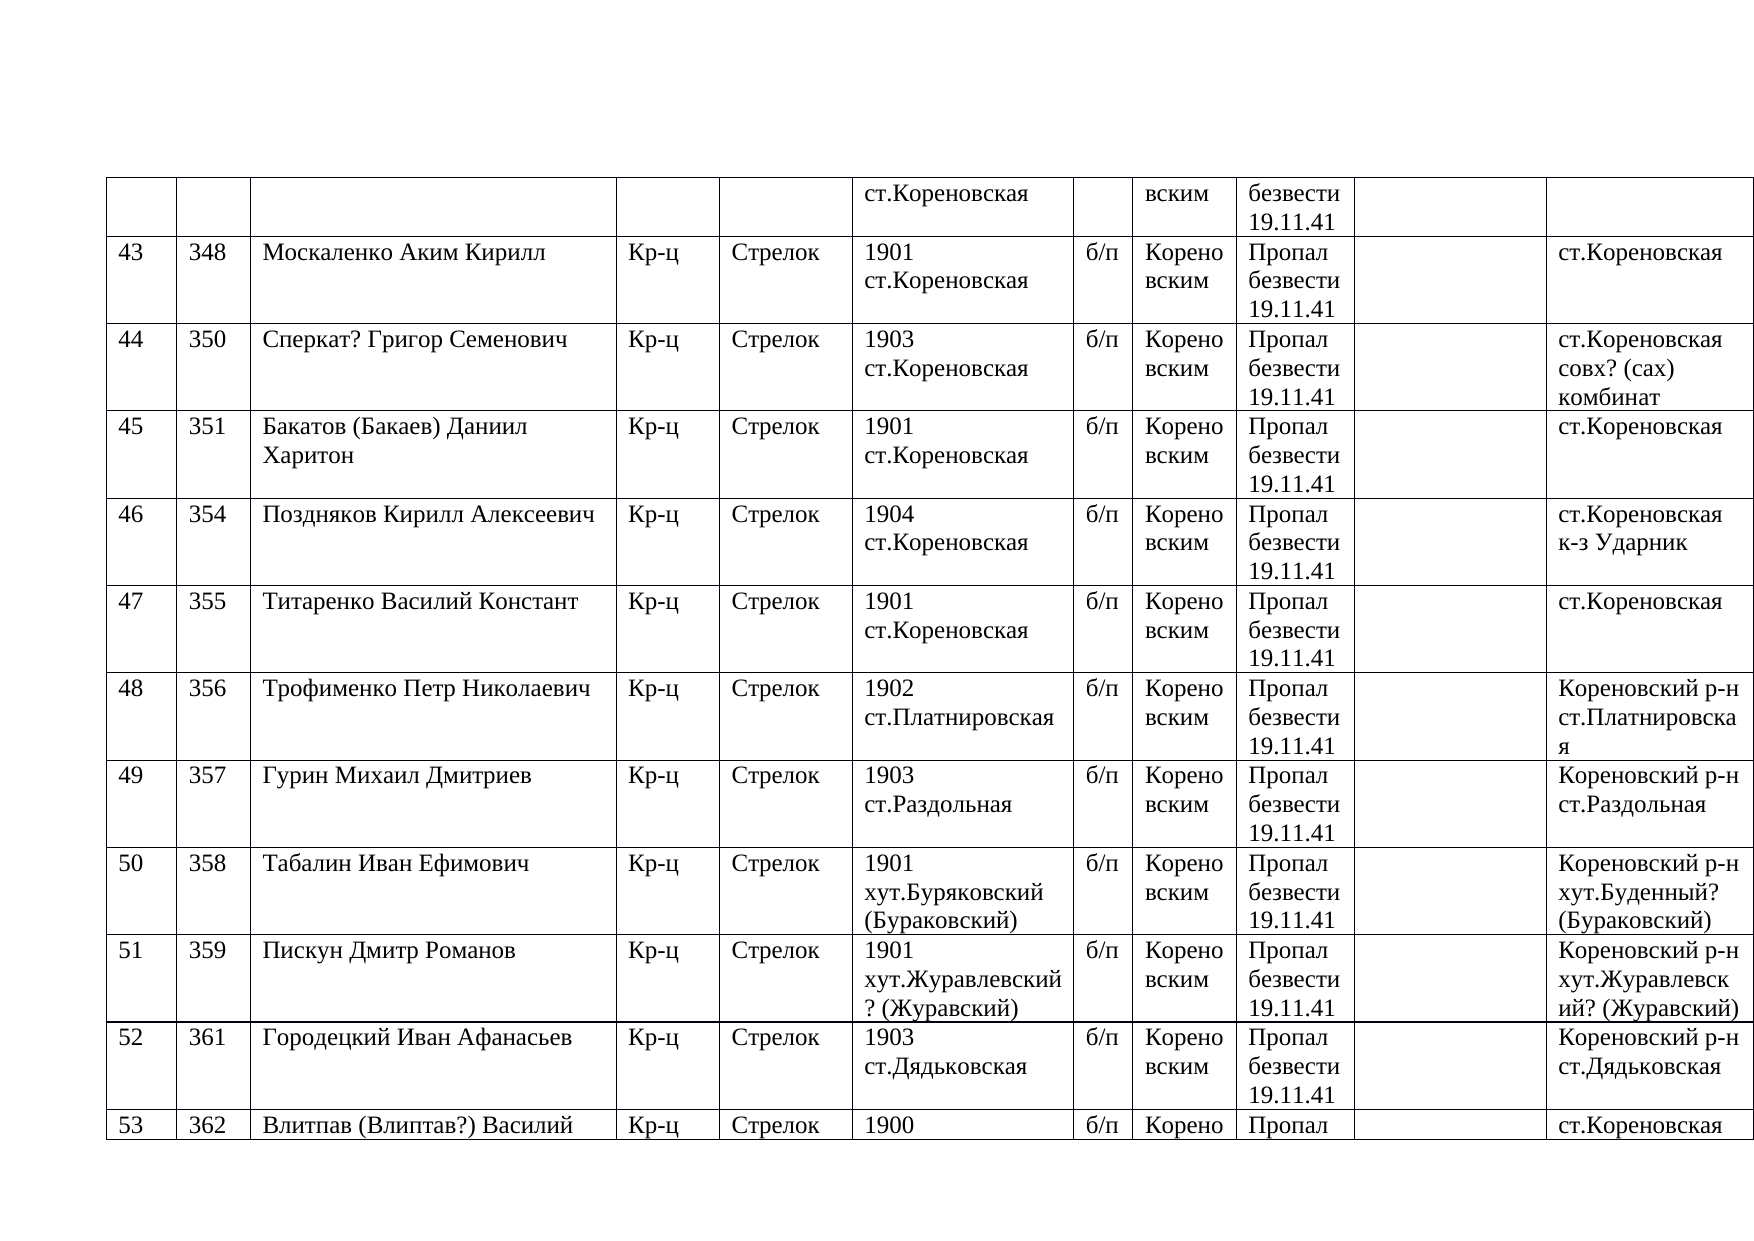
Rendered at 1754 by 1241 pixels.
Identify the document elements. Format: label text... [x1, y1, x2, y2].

table_cell Пропал безвести 19.11.41 [1237, 499, 1354, 585]
table_cell [1355, 324, 1546, 410]
table_cell Кореновским [1133, 586, 1236, 672]
table_cell 1903 ст.Раздольная [853, 761, 1073, 847]
table_cell Москаленко Аким Кирилл [251, 237, 616, 323]
table_cell Пропал безвести 19.11.41 [1237, 1023, 1354, 1109]
table_cell 361 [177, 1023, 250, 1109]
table_cell 1904 ст.Кореновская [853, 499, 1073, 585]
table_cell б/п [1074, 499, 1132, 585]
table_cell Кр-ц [617, 237, 719, 323]
table_cell Пропал безвести 19.11.41 [1237, 673, 1354, 759]
table_cell 356 [177, 673, 250, 759]
table_cell Кореновский р-н ст.Платнировская [1547, 673, 1753, 759]
table_cell 357 [177, 761, 250, 847]
table_cell Влитпав (Влиптав?) Василий [251, 1110, 616, 1138]
table_cell Стрелок [720, 848, 852, 934]
table_cell б/п [1074, 673, 1132, 759]
table_cell 46 [107, 499, 176, 585]
table_cell Пропал безвести 19.11.41 [1237, 411, 1354, 498]
table_cell вским [1133, 178, 1236, 236]
table_cell Кореновским [1133, 673, 1236, 759]
table_cell [720, 178, 852, 236]
table_cell Кр-ц [617, 935, 719, 1021]
table_cell Кр-ц [617, 761, 719, 847]
table_cell [1355, 411, 1546, 498]
table_cell [1355, 499, 1546, 585]
table_cell 1901 ст.Кореновская [853, 237, 1073, 323]
table_cell 358 [177, 848, 250, 934]
table_cell 359 [177, 935, 250, 1021]
table_cell Пропал безвести 19.11.41 [1237, 761, 1354, 847]
table_cell б/п [1074, 586, 1132, 672]
table_cell 48 [107, 673, 176, 759]
table_cell б/п [1074, 237, 1132, 323]
table_cell Сперкат? Григор Семенович [251, 324, 616, 410]
table_cell [1355, 1023, 1546, 1109]
table_cell [1355, 848, 1546, 934]
table_cell Пропал безвести 19.11.41 [1237, 586, 1354, 672]
table_cell Кореновский р-н хут.Буденный? (Бураковский) [1547, 848, 1753, 934]
table_cell Стрелок [720, 499, 852, 585]
table_cell Пискун Дмитр Романов [251, 935, 616, 1021]
table_cell 45 [107, 411, 176, 498]
table_cell 51 [107, 935, 176, 1021]
table_cell 362 [177, 1110, 250, 1138]
table_cell Кореновским [1133, 935, 1236, 1021]
table_cell [1355, 1110, 1546, 1138]
table_cell [1074, 178, 1132, 236]
table_cell Пропал безвести 19.11.41 [1237, 935, 1354, 1021]
table_cell Кр-ц [617, 848, 719, 934]
table_cell Пропал [1237, 1110, 1354, 1138]
table_cell Кореновский р-н хут.Журавлевский? (Журавский) [1547, 935, 1753, 1021]
table_cell б/п [1074, 1023, 1132, 1109]
table_cell Стрелок [720, 1023, 852, 1109]
table_cell 52 [107, 1023, 176, 1109]
table_cell 348 [177, 237, 250, 323]
table_cell Кр-ц [617, 1023, 719, 1109]
table_cell Кореновским [1133, 1023, 1236, 1109]
table_cell Стрелок [720, 761, 852, 847]
table_cell Корено [1133, 1110, 1236, 1138]
table_cell 44 [107, 324, 176, 410]
table_cell [1355, 178, 1546, 236]
table_cell Бакатов (Бакаев) Даниил Харитон [251, 411, 616, 498]
table_cell Стрелок [720, 935, 852, 1021]
table_cell [1355, 761, 1546, 847]
table_cell Кореновским [1133, 324, 1236, 410]
table_cell [1355, 586, 1546, 672]
table_cell Стрелок [720, 411, 852, 498]
table_cell 1901 ст.Кореновская [853, 586, 1073, 672]
table_cell ст.Кореновская совх? (сах) комбинат [1547, 324, 1753, 410]
table_cell Кр-ц [617, 499, 719, 585]
table_cell 355 [177, 586, 250, 672]
table_cell [177, 178, 250, 236]
table_cell [617, 178, 719, 236]
table_cell Кореновским [1133, 411, 1236, 498]
table_cell ст.Кореновская [1547, 411, 1753, 498]
table_cell ст.Кореновская [853, 178, 1073, 236]
table_cell Кореновский р-н ст.Дядьковская [1547, 1023, 1753, 1109]
table_cell Стрелок [720, 1110, 852, 1138]
table_cell 50 [107, 848, 176, 934]
table_cell Пропал безвести 19.11.41 [1237, 848, 1354, 934]
table_cell 49 [107, 761, 176, 847]
table_cell Кореновским [1133, 761, 1236, 847]
table_cell Городецкий Иван Афанасьев [251, 1023, 616, 1109]
table_cell Кореновским [1133, 848, 1236, 934]
table_cell б/п [1074, 324, 1132, 410]
table_cell б/п [1074, 935, 1132, 1021]
table_cell Кр-ц [617, 411, 719, 498]
table_cell 1900 [853, 1110, 1073, 1138]
table_cell ст.Кореновская к-з Ударник [1547, 499, 1753, 585]
table_cell Кореновский р-н ст.Раздольная [1547, 761, 1753, 847]
table_cell Кр-ц [617, 1110, 719, 1138]
table_cell 43 [107, 237, 176, 323]
table_cell 53 [107, 1110, 176, 1138]
table_cell Пропал безвести 19.11.41 [1237, 237, 1354, 323]
table_cell 1901 хут.Буряковский (Бураковский) [853, 848, 1073, 934]
table_cell б/п [1074, 411, 1132, 498]
table_cell [1355, 237, 1546, 323]
table_cell Гурин Михаил Дмитриев [251, 761, 616, 847]
table_cell 1902 ст.Платнировская [853, 673, 1073, 759]
table_cell [251, 178, 616, 236]
table_cell Кр-ц [617, 673, 719, 759]
table_cell 47 [107, 586, 176, 672]
table_cell 354 [177, 499, 250, 585]
table_cell б/п [1074, 1110, 1132, 1138]
table_cell безвести 19.11.41 [1237, 178, 1354, 236]
table_cell 1903 ст.Кореновская [853, 324, 1073, 410]
table_cell Титаренко Василий Констант [251, 586, 616, 672]
table_cell Табалин Иван Ефимович [251, 848, 616, 934]
table_cell Кр-ц [617, 324, 719, 410]
table_cell б/п [1074, 761, 1132, 847]
table_cell б/п [1074, 848, 1132, 934]
table_cell 350 [177, 324, 250, 410]
table_cell Кр-ц [617, 586, 719, 672]
table_cell Поздняков Кирилл Алексеевич [251, 499, 616, 585]
table_cell 1901 хут.Журавлевский? (Журавский) [853, 935, 1073, 1021]
table_cell Стрелок [720, 237, 852, 323]
table_cell 1901 ст.Кореновская [853, 411, 1073, 498]
table_cell ст.Кореновская [1547, 1110, 1753, 1138]
table_cell Кореновским [1133, 499, 1236, 585]
table_cell Стрелок [720, 324, 852, 410]
table_cell 1903 ст.Дядьковская [853, 1023, 1073, 1109]
table_cell [1355, 935, 1546, 1021]
table_cell ст.Кореновская [1547, 237, 1753, 323]
table_cell Стрелок [720, 586, 852, 672]
table_cell Трофименко Петр Николаевич [251, 673, 616, 759]
table_cell [1355, 673, 1546, 759]
table_cell Стрелок [720, 673, 852, 759]
table_cell Пропал безвести 19.11.41 [1237, 324, 1354, 410]
table_cell [107, 178, 176, 236]
table_cell ст.Кореновская [1547, 586, 1753, 672]
table_cell 351 [177, 411, 250, 498]
table_cell Кореновским [1133, 237, 1236, 323]
table_cell [1547, 178, 1753, 236]
